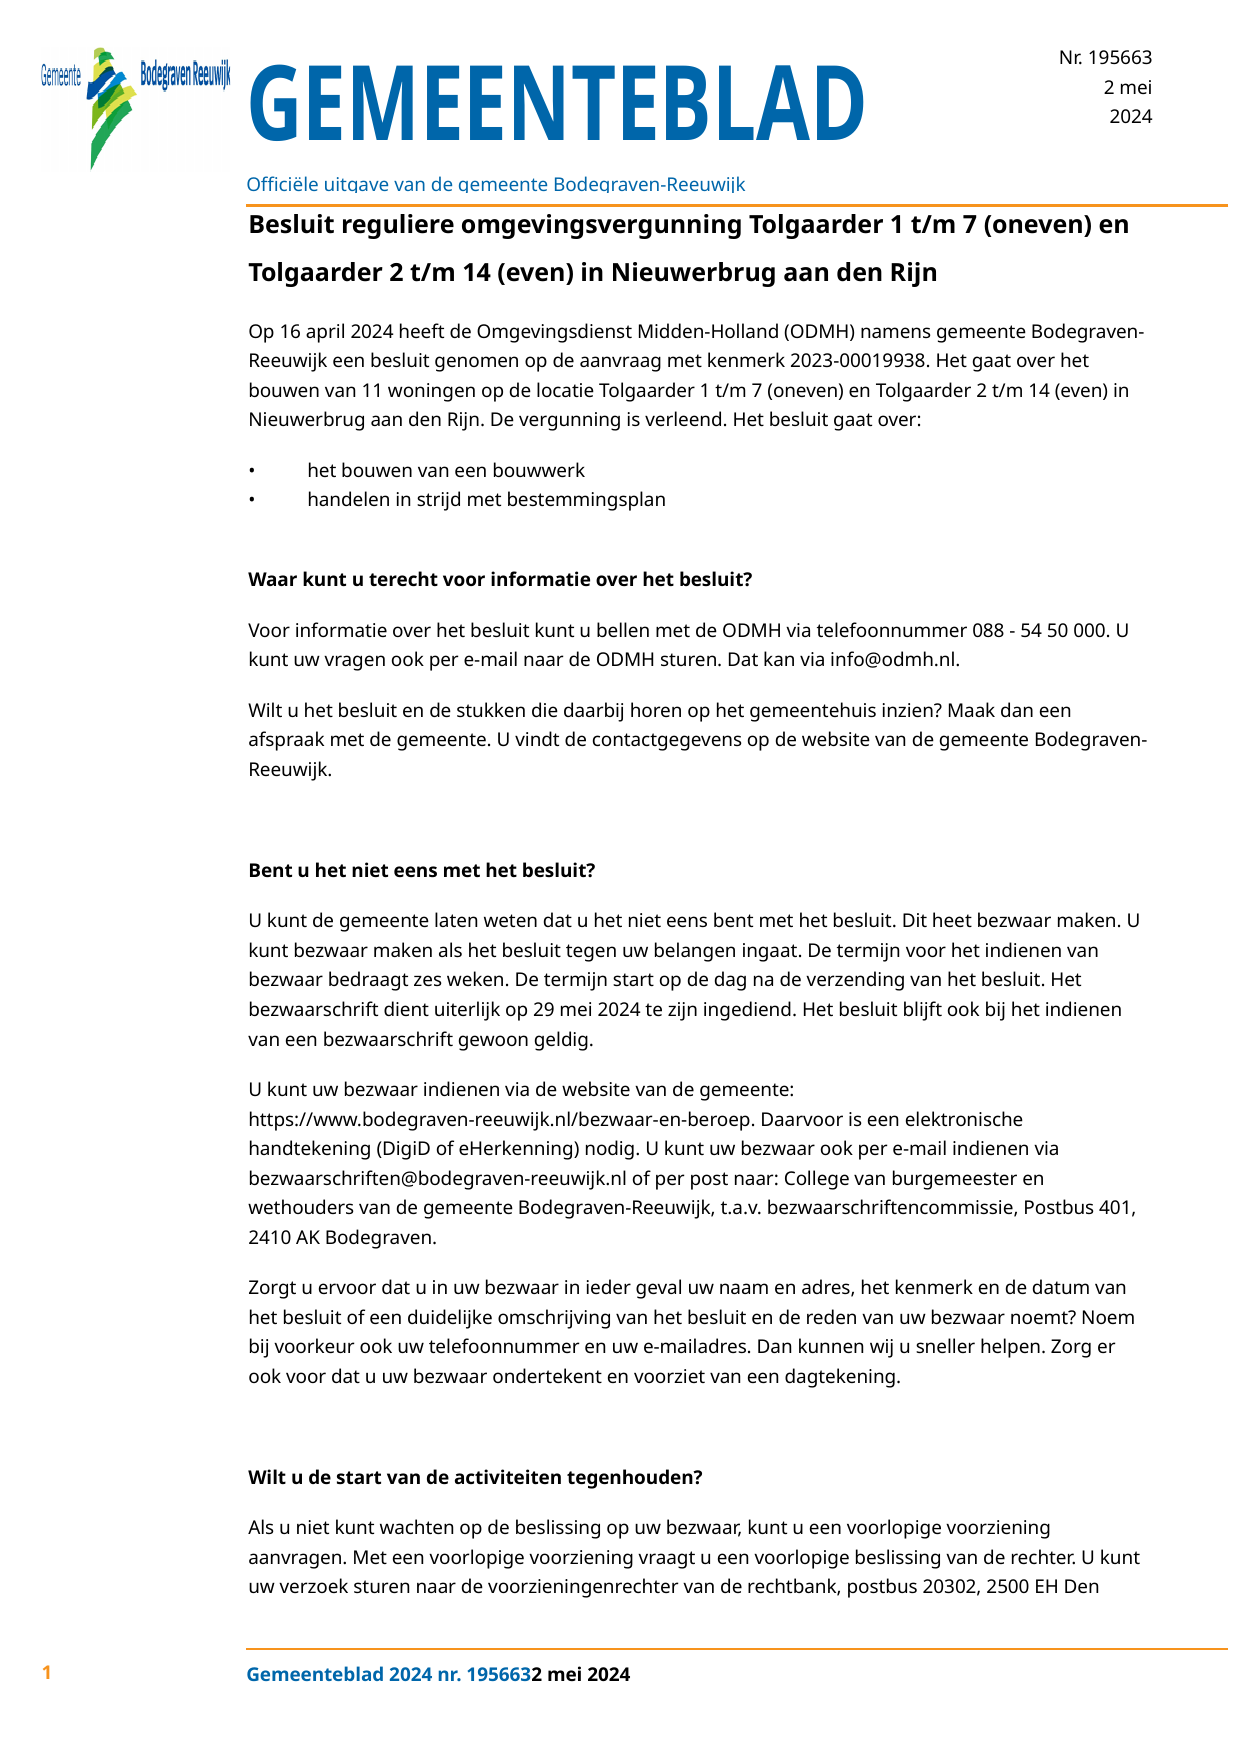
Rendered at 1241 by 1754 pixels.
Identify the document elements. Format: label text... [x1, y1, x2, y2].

text Op 16 april 2024 heeft de Omgevingsdienst Midden-Holland (ODMH) namens gemeente Bodegraven-Reeuwijk een besluit genomen op de aanvraag met kenmerk 2023-00019938. Het gaat over het bouwen van 11 woningen op de locatie Tolgaarder 1 t/m 7 (oneven) en Tolgaarder 2 t/m 14 (even) in Nieuwerbrug aan den Rijn. De vergunning is verleend. Het besluit gaat over: [248, 318, 1152, 432]
text Bent u het niet eens met het besluit? [248, 857, 1152, 883]
text U kunt uw bezwaar indienen via de website van de gemeente: https://www.bodegraven-reeuwijk.nl/bezwaar-en-beroep. Daarvoor is een elektronische handtekening (DigiD of eHerkenning) nodig. U kunt uw bezwaar ook per e-mail indienen via bezwaarschriften@bodegraven-reeuwijk.nl of per post naar: College van burgemeester en wethouders van de gemeente Bodegraven-Reeuwijk, t.a.v. bezwaarschriftencommissie, Postbus 401, 2410 AK Bodegraven. [248, 1076, 1152, 1250]
text Besluit reguliere omgevingsvergunning Tolgaarder 1 t/m 7 (oneven) en Tolgaarder 2 t/m 14 (even) in Nieuwerbrug aan den Rijn [248, 207, 1152, 288]
picture [41, 47, 231, 172]
text Wilt u het besluit en de stukken die daarbij horen op het gemeentehuis inzien? Maak dan een afspraak met de gemeente. U vindt de contactgegevens op de website van de gemeente Bodegraven-Reeuwijk. [248, 697, 1152, 782]
list het bouwen van een bouwwerk [248, 457, 1152, 483]
text Waar kunt u terecht voor informatie over het besluit? [248, 567, 1152, 592]
text Als u niet kunt wachten op de beslissing op uw bezwaar, kunt u een voorlopige voorziening aanvragen. Met een voorlopige voorziening vraagt u een voorlopige beslissing van de rechter. U kunt uw verzoek sturen naar de voorzieningenrechter van de rechtbank, postbus 20302, 2500 EH Den [248, 1514, 1152, 1599]
list handelen in strijd met bestemmingsplan [248, 487, 1152, 512]
text Wilt u de start van de activiteiten tegenhouden? [248, 1464, 1152, 1490]
text Zorgt u ervoor dat u in uw bezwaar in ieder geval uw naam en adres, het kenmerk en de datum van het besluit of een duidelijke omschrijving van het besluit en de reden van uw bezwaar noemt? Noem bij voorkeur ook uw telefoonnummer en uw e-mailadres. Dan kunnen wij u sneller helpen. Zorg er ook voor dat u uw bezwaar ondertekent en voorziet van een dagtekening. [248, 1274, 1152, 1389]
text Voor informatie over het besluit kunt u bellen met de ODMH via telefoonnummer 088 - 54 50 000. U kunt uw vragen ook per e-mail naar de ODMH sturen. Dat kan via info@odmh.nl. [248, 617, 1152, 672]
text U kunt de gemeente laten weten dat u het niet eens bent met het besluit. Dit heet bezwaar maken. U kunt bezwaar maken als het besluit tegen uw belangen ingaat. De termijn voor het indienen van bezwaar bedraagt zes weken. De termijn start op de dag na de verzending van het besluit. Het bezwaarschrift dient uiterlijk op 29 mei 2024 te zijn ingediend. Het besluit blijft ook bij het indienen van een bezwaarschrift gewoon geldig. [248, 907, 1152, 1052]
